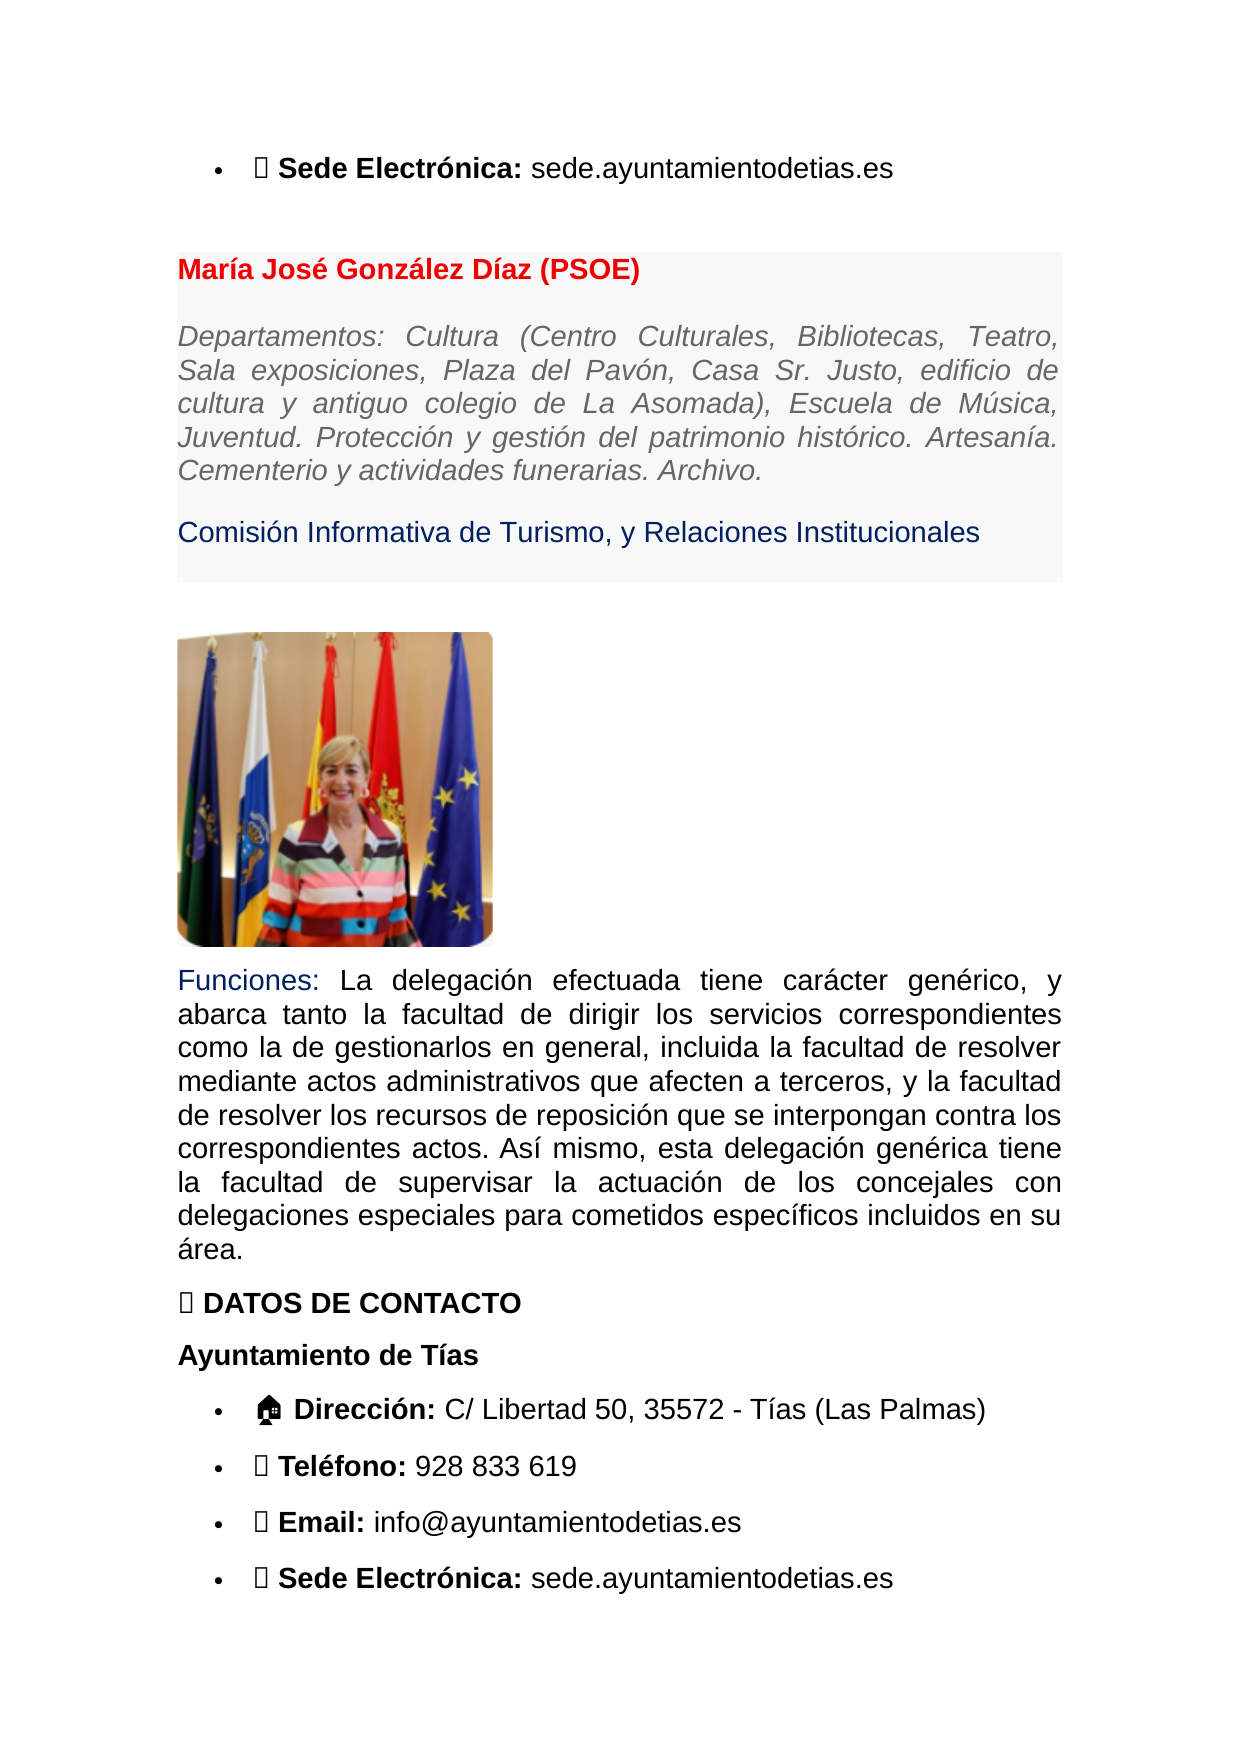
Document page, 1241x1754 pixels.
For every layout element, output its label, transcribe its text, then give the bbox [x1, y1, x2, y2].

list 📞 Teléfono: 928 833 619 [215, 1445, 1063, 1484]
list 🌐 Sede Electrónica: sede.ayuntamientodetias.es [215, 1558, 1063, 1597]
list 📧 Email: info@ayuntamientodetias.es [215, 1501, 1063, 1541]
text Departamentos: Cultura (Centro Culturales, Bibliotecas, Teatro, Sala exposiciones, Plaza del Pavón, Casa Sr. Justo, edificio de cultura y antiguo colegio de La Asomada), Escuela de Música, Juventud. Protección y gestión del patrimonio histórico. Artesanía. Cementerio y actividades funerarias. Archivo. [177, 319, 1063, 487]
text Comisión Informativa de Turismo, y Relaciones Institucionales [177, 515, 1063, 549]
list 🌐 Sede Electrónica: sede.ayuntamientodetias.es [215, 148, 1063, 187]
text 📍 DATOS DE CONTACTO [177, 1282, 1063, 1322]
text María José González Díaz (PSOE) [177, 252, 1063, 285]
text Funciones: La delegación efectuada tiene carácter genérico, y abarca tanto la facultad de dirigir los servicios correspondientes como la de gestionarlos en general, incluida la facultad de resolver mediante actos administrativos que afecten a terceros, y la facultad de resolver los recursos de reposición que se interpongan contra los correspondientes actos. Así mismo, esta delegación genérica tiene la facultad de supervisar la actuación de los concejales con delegaciones especiales para cometidos específicos incluidos en su área. [177, 963, 1063, 1265]
list 🏠 Dirección: C/ Libertad 50, 35572 - Tías (Las Palmas) [215, 1388, 1063, 1428]
text Ayuntamiento de Tías [177, 1338, 1063, 1372]
